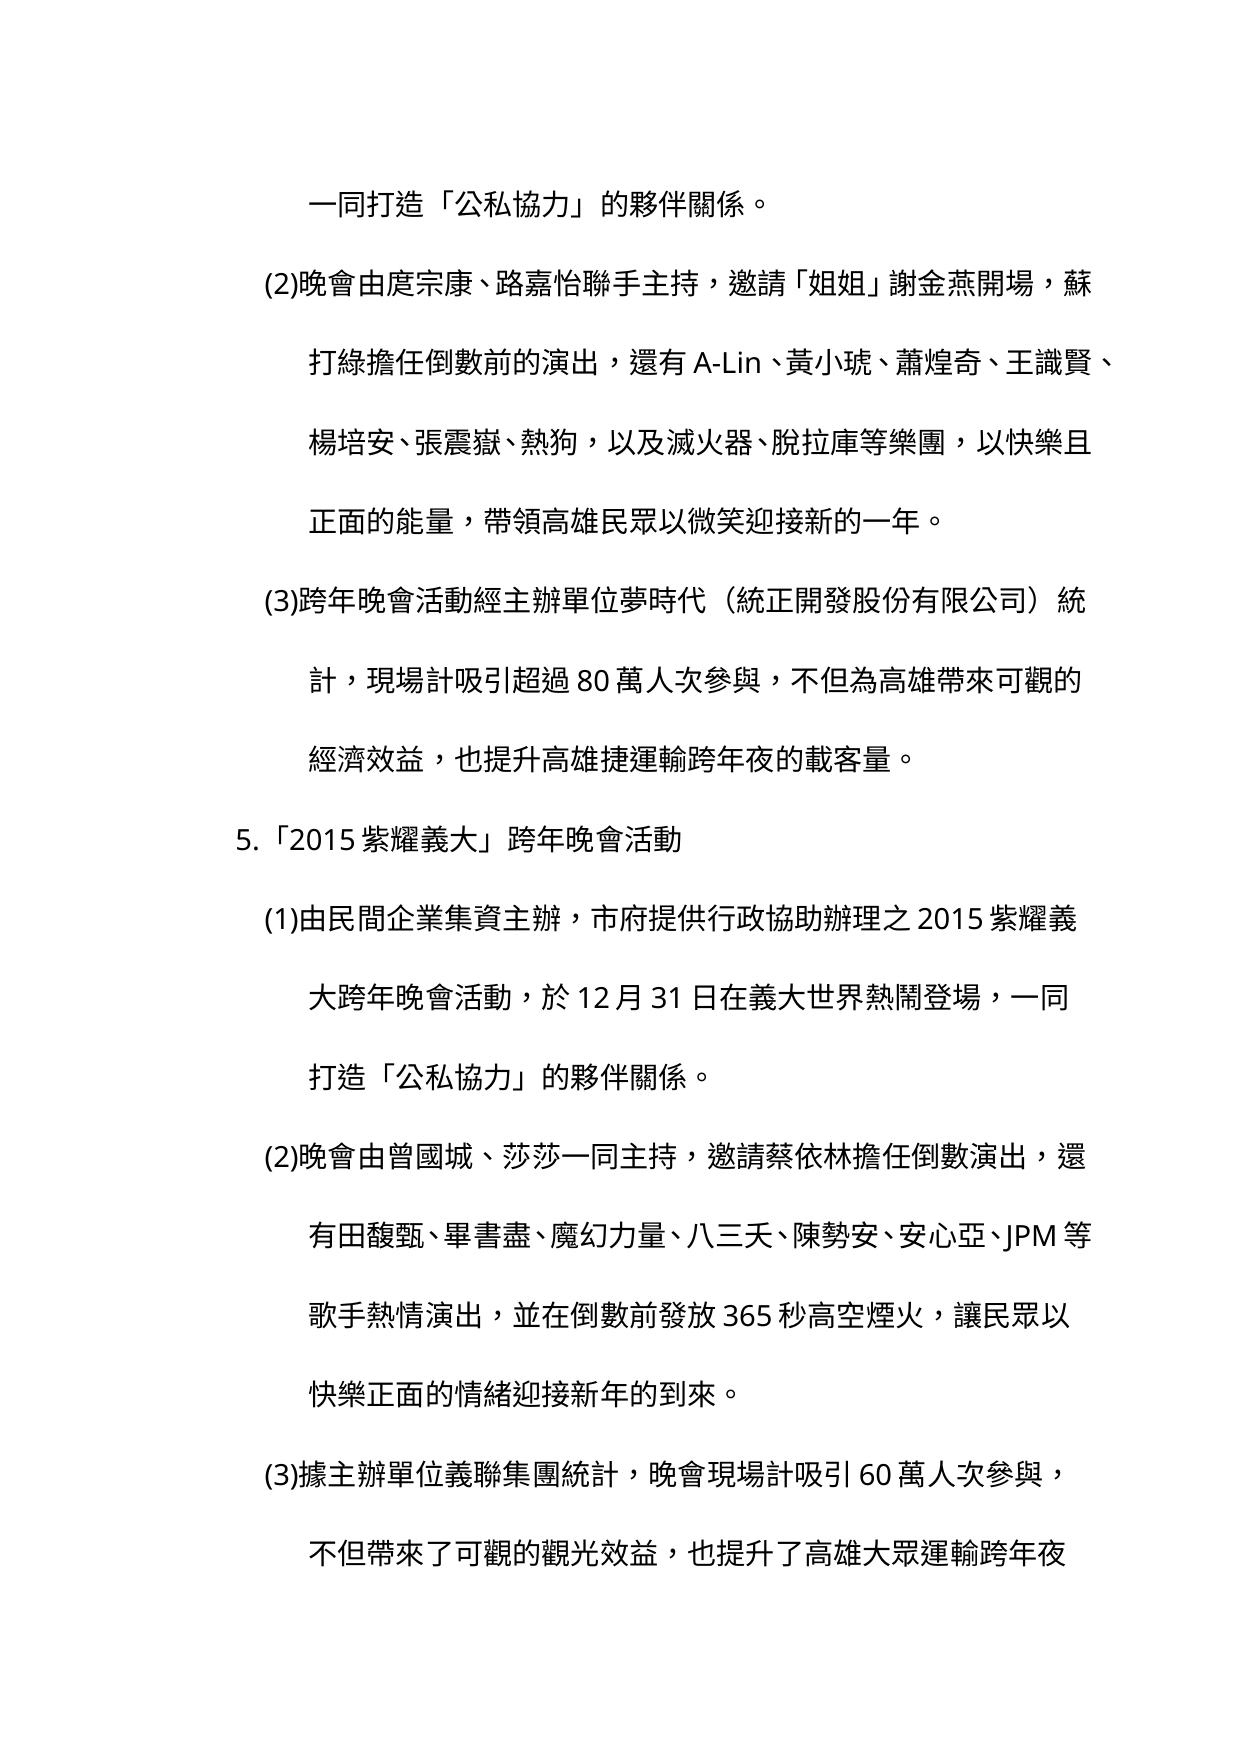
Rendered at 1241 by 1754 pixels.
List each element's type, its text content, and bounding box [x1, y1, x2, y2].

subtitle 5.「2015紫耀義大」跨年晚會活動 [235, 798, 1092, 877]
text (1)由民間企業集資主辦，市府提供行政協助辦理之2015紫耀義大跨年晚會活動，於12月31日在義大世界熱鬧登場，一同打造「公私協力」的夥伴關係。 [264, 877, 1092, 1115]
text (2)晚會由庹宗康、路嘉怡聯手主持，邀請「姐姐」謝金燕開場，蘇打綠擔任倒數前的演出，還有A-Lin、黃小琥、蕭煌奇、王識賢、楊培安、張震嶽、熱狗，以及滅火器、脫拉庫等樂團，以快樂且正面的能量，帶領高雄民眾以微笑迎接新的一年。 [264, 242, 1092, 559]
text (2)晚會由曾國城、莎莎一同主持，邀請蔡依林擔任倒數演出，還有田馥甄、畢書盡、魔幻力量、八三夭、陳勢安、安心亞、JPM等歌手熱情演出，並在倒數前發放365秒高空煙火，讓民眾以快樂正面的情緒迎接新年的到來。 [264, 1115, 1092, 1433]
text (3)跨年晚會活動經主辦單位夢時代（統正開發股份有限公司）統計，現場計吸引超過80萬人次參與，不但為高雄帶來可觀的經濟效益，也提升高雄捷運輸跨年夜的載客量。 [264, 559, 1092, 798]
text (3)據主辦單位義聯集團統計，晚會現場計吸引60萬人次參與，不但帶來了可觀的觀光效益，也提升了高雄大眾運輸跨年夜 [264, 1433, 1092, 1591]
text 一同打造「公私協力」的夥伴關係。 [264, 163, 1092, 242]
